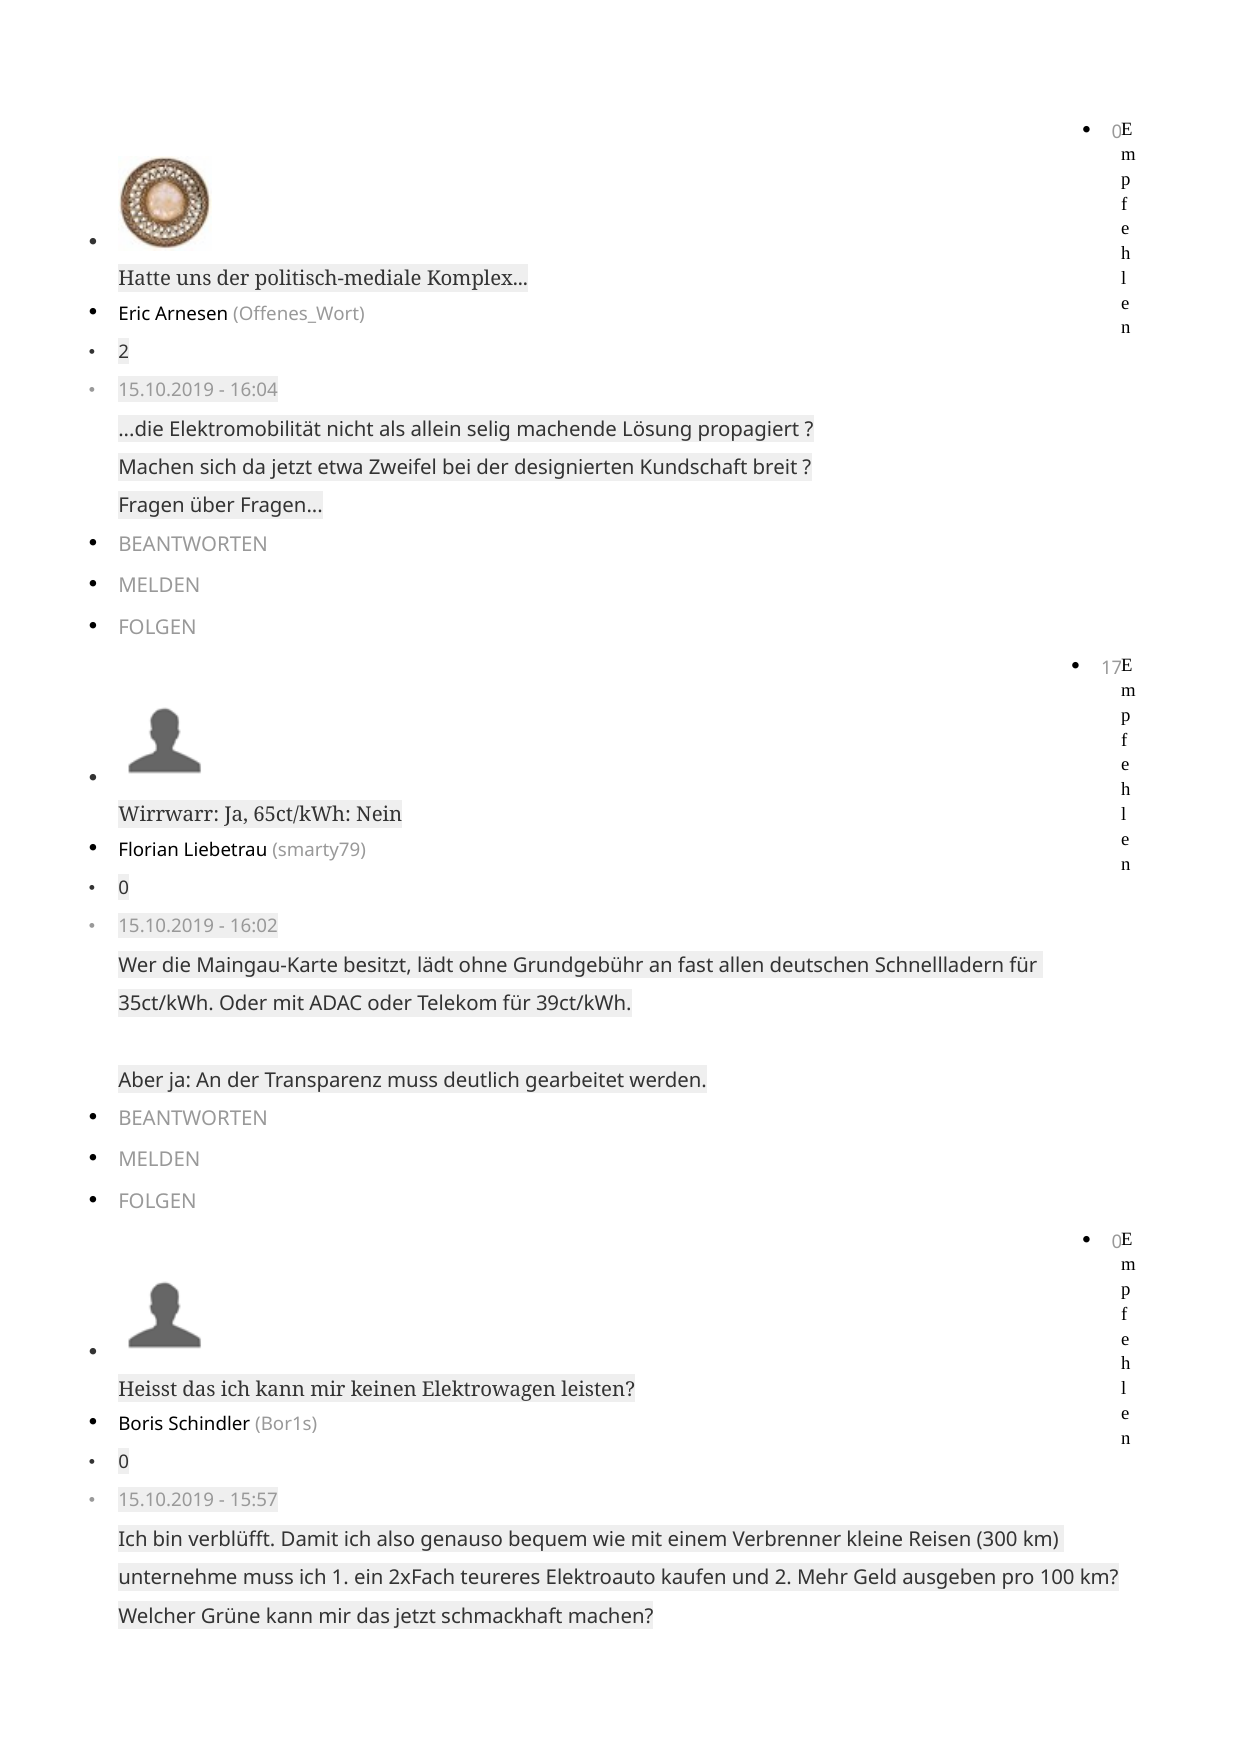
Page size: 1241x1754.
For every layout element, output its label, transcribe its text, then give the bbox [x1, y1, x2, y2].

list 15.10.2019 - 16:02 [118, 912, 1122, 938]
picture [118, 1266, 212, 1361]
list 0 [118, 1448, 1122, 1474]
list BEANTWORTEN [118, 1103, 1122, 1131]
list 2 [118, 338, 1122, 364]
picture [118, 692, 212, 786]
list Hatte uns der politisch-mediale Komplex... [118, 264, 1121, 292]
list FOLGEN [118, 1187, 1122, 1214]
picture [118, 156, 212, 251]
list Florian Liebetrau (smarty79) [118, 836, 1121, 861]
list Boris Schindler (Bor1s) [118, 1410, 1121, 1436]
list BEANTWORTEN [118, 529, 1122, 557]
list 0 [118, 118, 1121, 144]
list 15.10.2019 - 15:57 [118, 1487, 1122, 1512]
list Heisst das ich kann mir keinen Elektrowagen leisten? [118, 1374, 1121, 1402]
list Eric Arnesen (Offenes_Wort) [118, 300, 1121, 326]
list Ich bin verblüfft. Damit ich also genauso bequem wie mit einem Verbrenner kleine Reisen (300 km) unternehme muss ich 1. ein 2xFach teureres Elektroauto kaufen und 2. Mehr Geld ausgeben pro 100 km? Welcher Grüne kann mir das jetzt schmackhaft machen? [118, 1525, 1122, 1629]
list 15.10.2019 - 16:04 [118, 376, 1122, 402]
list Wirrwarr: Ja, 65ct/kWh: Nein [118, 800, 1121, 828]
list MELDEN [118, 571, 1122, 599]
list Wer die Maingau-Karte besitzt, lädt ohne Grundgebühr an fast allen deutschen Schnellladern für 35ct/kWh. Oder mit ADAC oder Telekom für 39ct/kWh. Aber ja: An der Transparenz muss deutlich gearbeitet werden. [118, 951, 1122, 1093]
list 0 [118, 1228, 1121, 1254]
list 0 [118, 874, 1122, 900]
list MELDEN [118, 1145, 1122, 1173]
list 17 [118, 654, 1121, 679]
list FOLGEN [118, 612, 1122, 640]
list ...die Elektromobilität nicht als allein selig machende Lösung propagiert ? Machen sich da jetzt etwa Zweifel bei der designierten Kundschaft breit ? Fragen über Fragen... [118, 415, 1122, 519]
